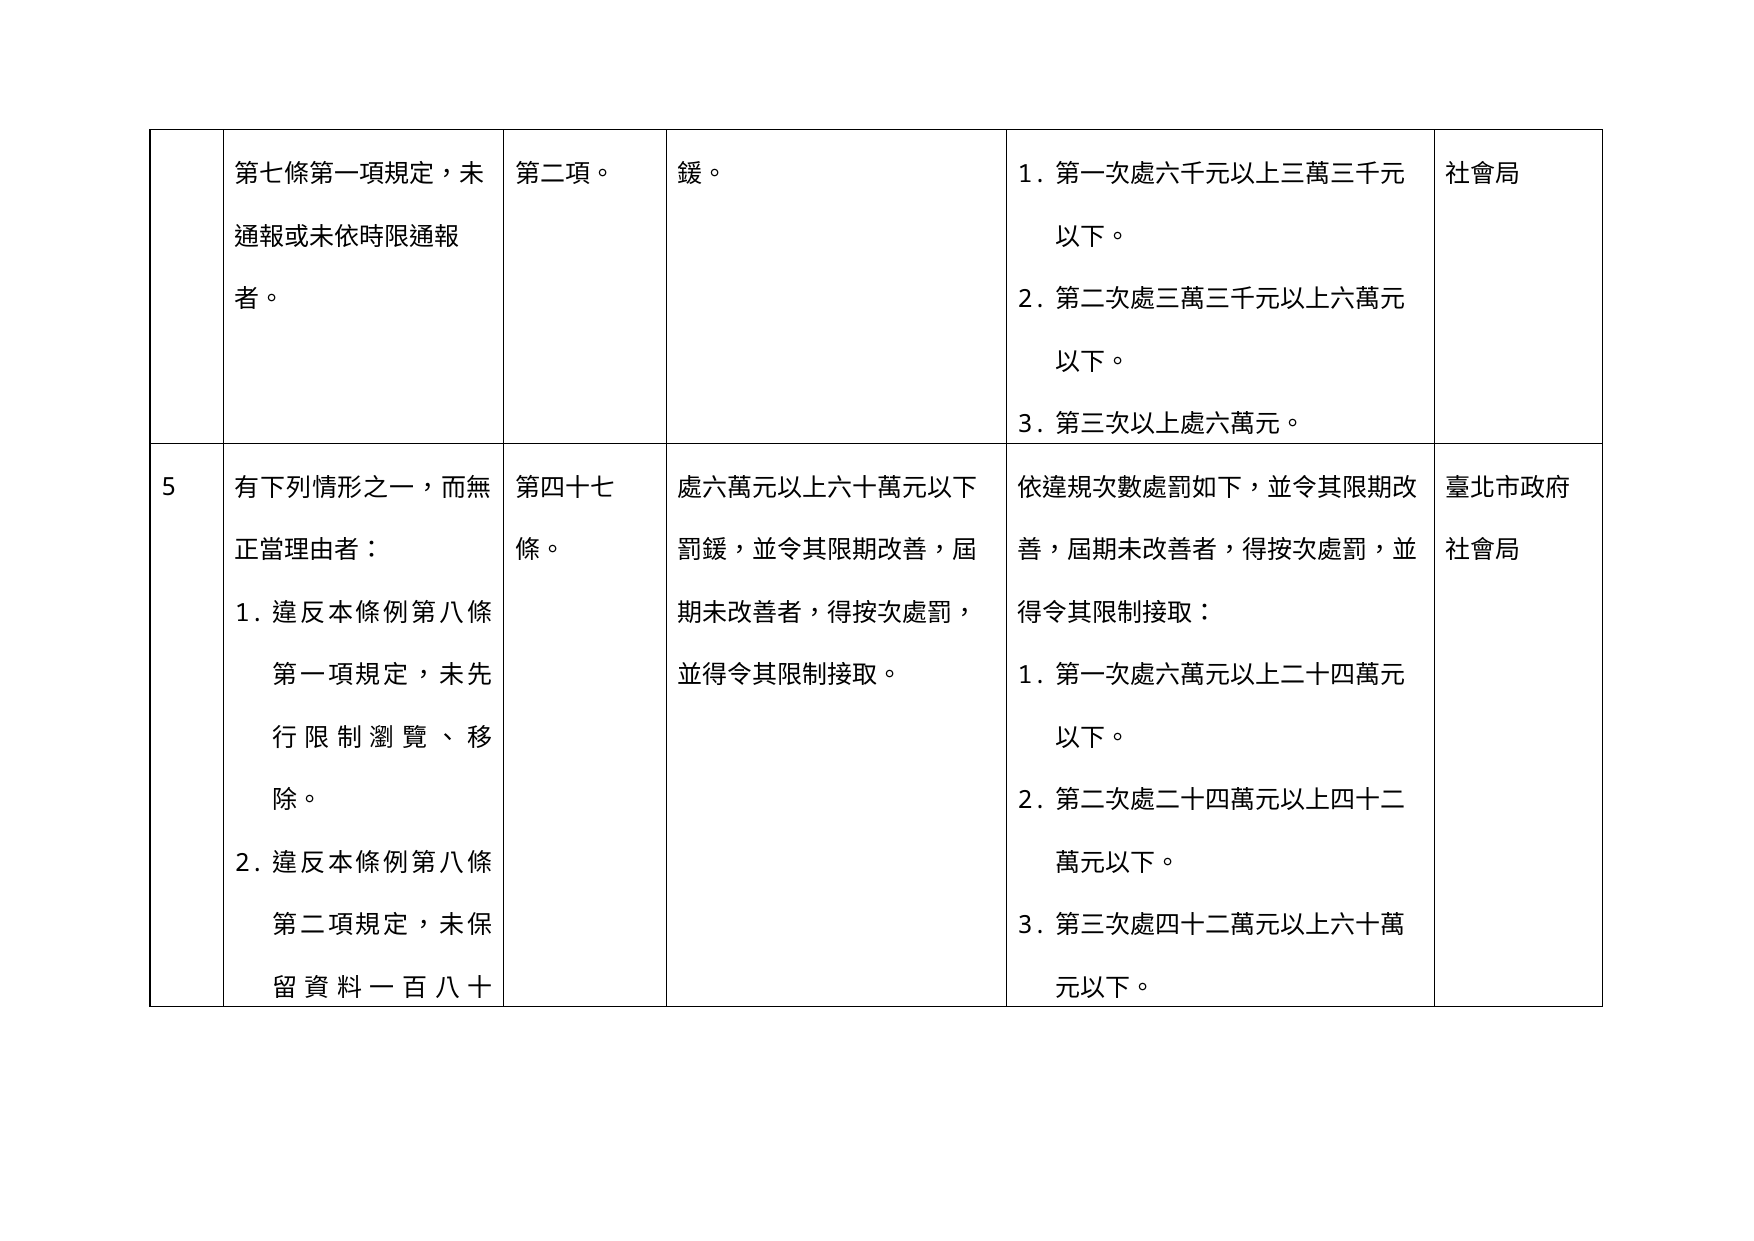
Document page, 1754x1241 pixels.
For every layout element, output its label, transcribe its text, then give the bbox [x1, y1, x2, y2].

table_cell 5 [151, 444, 223, 1006]
table_cell 鍰。 [667, 130, 1006, 443]
table_cell 臺北市政府社會局 [1435, 444, 1602, 1006]
table_cell 依違規次數處罰如下，並令其限期改善，屆期未改善者，得按次處罰，並得令其限制接取： 第一次處六萬元以上二十四萬元以下。 第二次處二十四萬元以上四十二萬元以下。 第三次處四十二萬元以上六十萬元以下。 第四次以上處六十萬元。 [1007, 444, 1434, 1006]
table_cell [151, 130, 223, 443]
table_cell 第四十七條。 [504, 444, 666, 1006]
table_cell 第七條第一項規定，未通報或未依時限通報者。 [224, 130, 503, 443]
table_cell 處六萬元以上六十萬元以下罰鍰，並令其限期改善，屆期未改善者，得按次處罰，並得令其限制接取。 [667, 444, 1006, 1006]
table_cell 第二項。 [504, 130, 666, 443]
table_cell 社會局 [1435, 130, 1602, 443]
table_cell 有下列情形之一，而無正當理由者： 違反本條例第八條第一項規定，未先行限制瀏覽、移除。 違反本條例第八條第二項規定，未保留資料一百八十 [224, 444, 503, 1006]
table_cell 依違規次數處罰如下： 第一次處六千元以上三萬三千元以下。 第二次處三萬三千元以上六萬元以下。 第三次以上處六萬元。 [1007, 130, 1434, 443]
